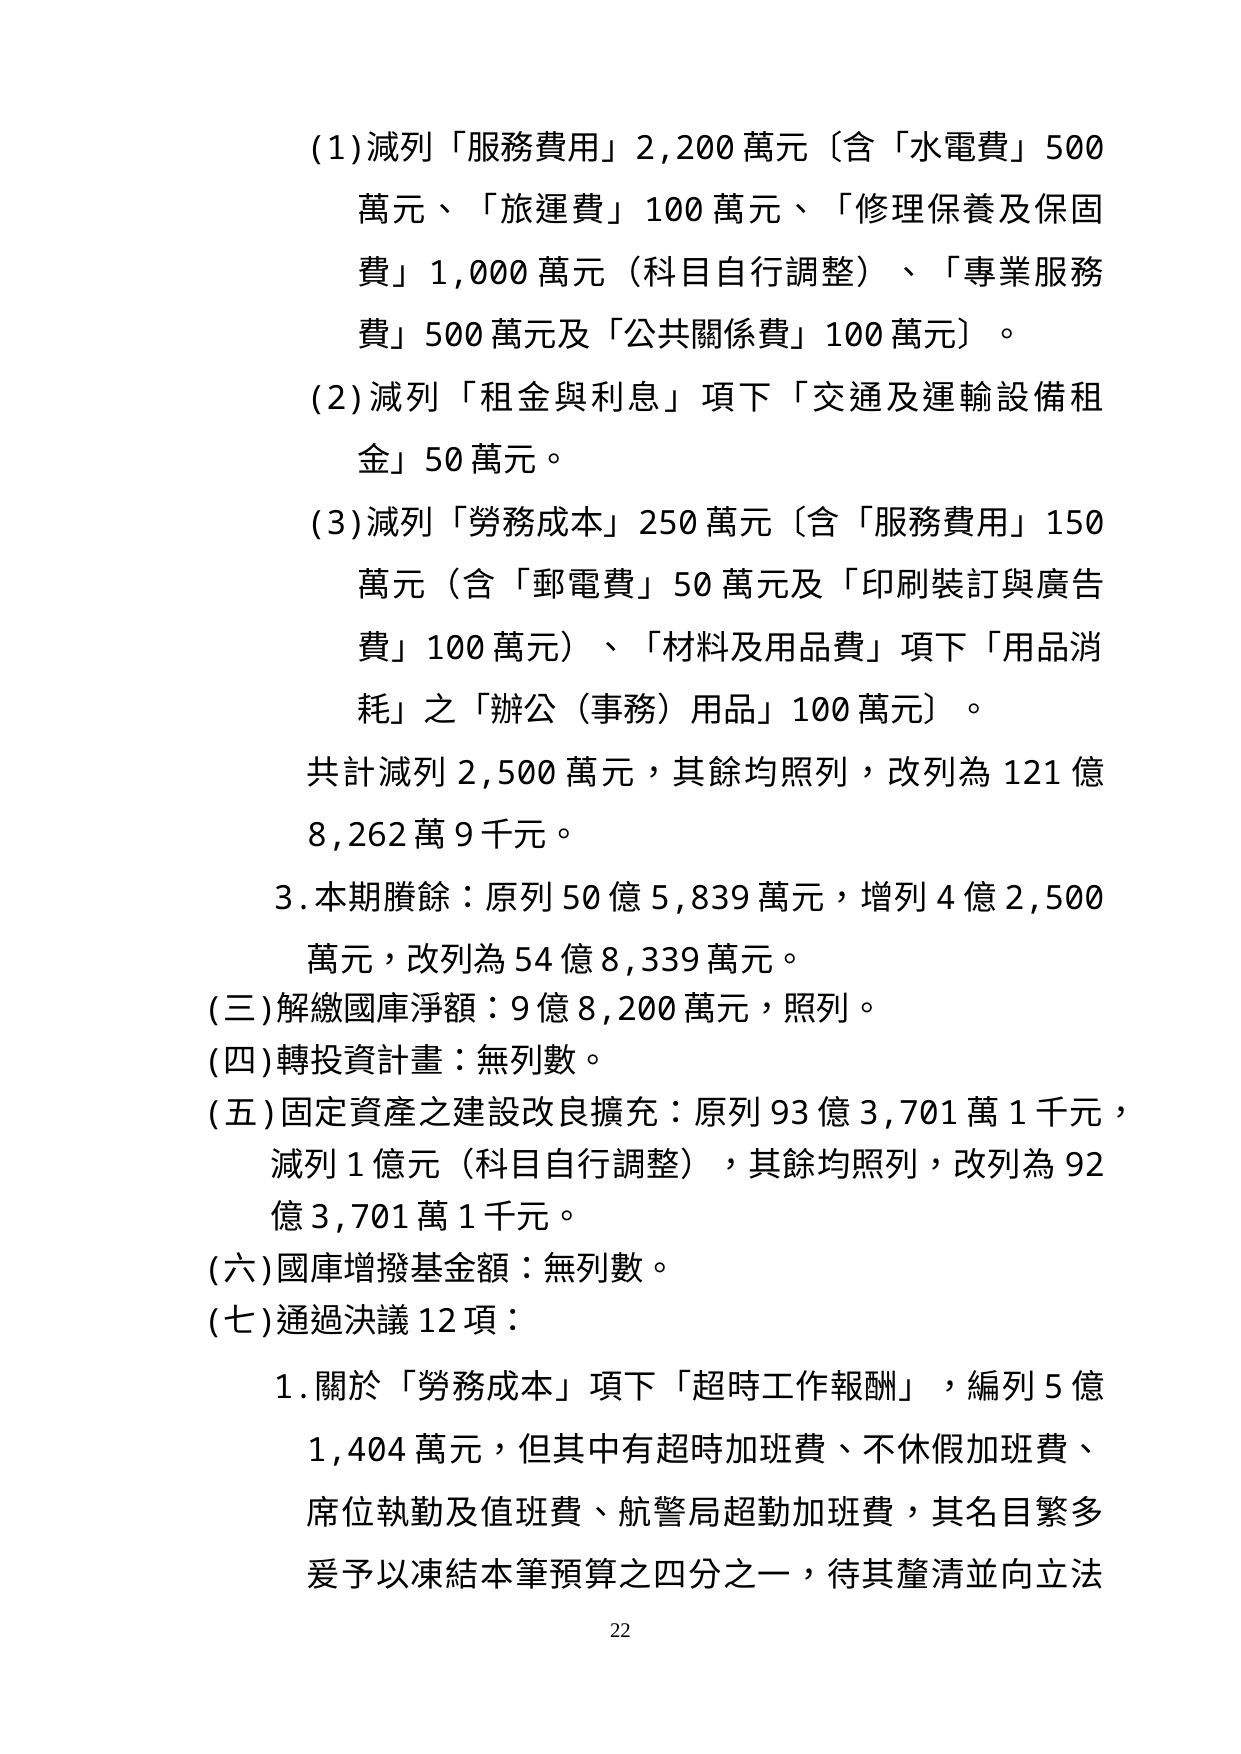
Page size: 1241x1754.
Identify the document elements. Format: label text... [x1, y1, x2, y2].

text (3)減列「勞務成本」250萬元〔含「服務費用」150萬元（含「郵電費」50萬元及「印刷裝訂與廣告費」100萬元）、「材料及用品費」項下「用品消耗」之「辦公（事務）用品」100萬元〕。 [306, 478, 1104, 728]
text (三)解繳國庫淨額：9億8,200萬元，照列。 [203, 978, 1104, 1030]
text 1.關於「勞務成本」項下「超時工作報酬」，編列5億1,404萬元，但其中有超時加班費、不休假加班費、席位執勤及值班費、航警局超勤加班費，其名目繁多，爰予以凍結本筆預算之四分之一，待其釐清並向立法院交通委員會提出書面報告後，始得動支。 [273, 1343, 1104, 1593]
text (1)減列「服務費用」2,200萬元〔含「水電費」500萬元、「旅運費」100萬元、「修理保養及保固費」1,000萬元（科目自行調整）、「專業服務費」500萬元及「公共關係費」100萬元〕。 [306, 103, 1104, 353]
text (七)通過決議12項： [203, 1291, 1104, 1343]
text (五)固定資產之建設改良擴充：原列93億3,701萬1千元，減列1億元（科目自行調整），其餘均照列，改列為92億3,701萬1千元。 [203, 1082, 1104, 1239]
text 共計減列2,500萬元，其餘均照列，改列為121億8,262萬9千元。 [307, 728, 1104, 853]
text (四)轉投資計畫：無列數。 [203, 1030, 1104, 1082]
text (六)國庫增撥基金額：無列數。 [203, 1239, 1104, 1291]
text 3.本期賸餘：原列50億5,839萬元，增列4億2,500萬元，改列為54億8,339萬元。 [273, 853, 1104, 978]
text (2)減列「租金與利息」項下「交通及運輸設備租金」50萬元。 [306, 353, 1104, 478]
